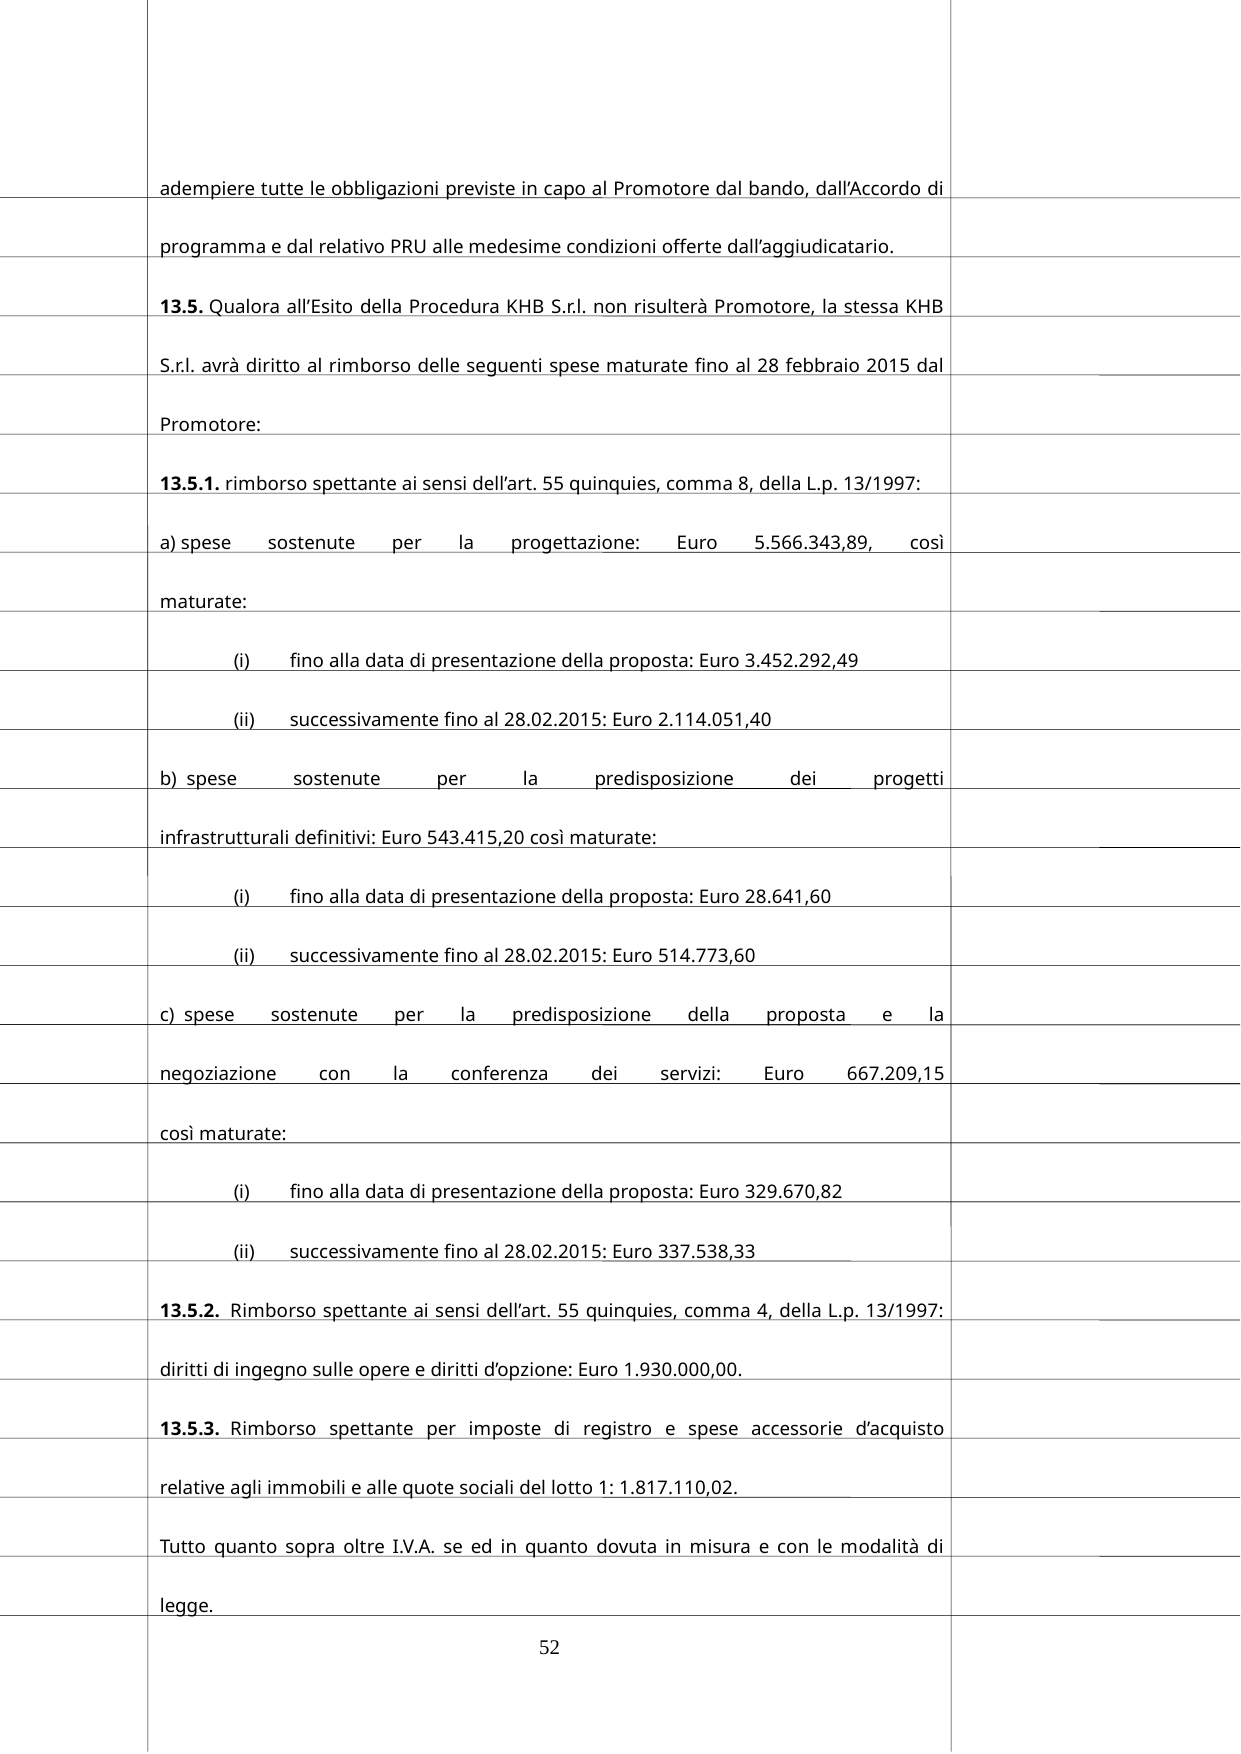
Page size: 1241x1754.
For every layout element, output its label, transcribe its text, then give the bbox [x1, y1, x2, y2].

text [159, 612, 945, 620]
text [233, 966, 945, 974]
text [233, 1262, 945, 1270]
text [159, 494, 945, 502]
text negoziazione con la conferenza dei servizi: Euro 667.209,15 [159, 1025, 945, 1083]
text infrastrutturali definitivi: Euro 543.415,20 così maturate: [159, 789, 945, 847]
text programma e dal relativo PRU alle medesime condizioni offerte dall’aggiudicatario. [159, 198, 945, 256]
text (ii) successivamente fino al 28.02.2015: Euro 2.114.051,40 [233, 679, 945, 729]
text (ii) successivamente fino al 28.02.2015: Euro 337.538,33 [233, 1211, 945, 1260]
text [159, 1498, 945, 1506]
text diritti di ingegno sulle opere e diritti d’opzione: Euro 1.930.000,00. [159, 1321, 945, 1378]
text legge. [159, 1557, 945, 1615]
text maturate: [159, 553, 945, 610]
text S.r.l. avrà diritto al rimborso delle seguenti spese maturate fino al 28 febbraio 2015 dal [159, 317, 945, 374]
text (i) fino alla data di presentazione della proposta: Euro 3.452.292,49 [233, 620, 945, 670]
text a) spese sostenute per la progettazione: Euro 5.566.343,89, così [159, 502, 945, 552]
text [233, 730, 945, 738]
text (ii) successivamente fino al 28.02.2015: Euro 514.773,60 [233, 916, 945, 965]
text 13.5.2. Rimborso spettante ai sensi dell’art. 55 quinquies, comma 4, della L.p. 13/1997: [159, 1270, 945, 1319]
text Promotore: [159, 376, 945, 433]
text relative agli immobili e alle quote sociali del lotto 1: 1.817.110,02. [159, 1439, 945, 1497]
text [159, 1380, 945, 1388]
text b) spese sostenute per la predisposizione dei progetti [159, 738, 945, 788]
text [159, 1616, 945, 1624]
text 13.5.1. rimborso spettante ai sensi dell’art. 55 quinquies, comma 8, della L.p. 13/1997: [159, 443, 945, 492]
text così maturate: [159, 1084, 945, 1142]
text [159, 848, 945, 856]
text Tutto quanto sopra oltre I.V.A. se ed in quanto dovuta in misura e con le modalità di [159, 1506, 945, 1555]
text [159, 1144, 945, 1152]
text 13.5. Qualora all’Esito della Procedura KHB S.r.l. non risulterà Promotore, la stessa KHB [159, 266, 945, 315]
text [159, 435, 945, 443]
text 13.5.3. Rimborso spettante per imposte di registro e spese accessorie d’acquisto [159, 1388, 945, 1437]
text [233, 907, 945, 916]
text (i) fino alla data di presentazione della proposta: Euro 329.670,82 [233, 1152, 945, 1201]
text adempiere tutte le obbligazioni previste in capo al Promotore dal bando, dall’Accordo di [159, 148, 945, 197]
text [233, 1203, 945, 1211]
text c) spese sostenute per la predisposizione della proposta e la [159, 974, 945, 1024]
text (i) fino alla data di presentazione della proposta: Euro 28.641,60 [233, 856, 945, 906]
text [233, 671, 945, 679]
